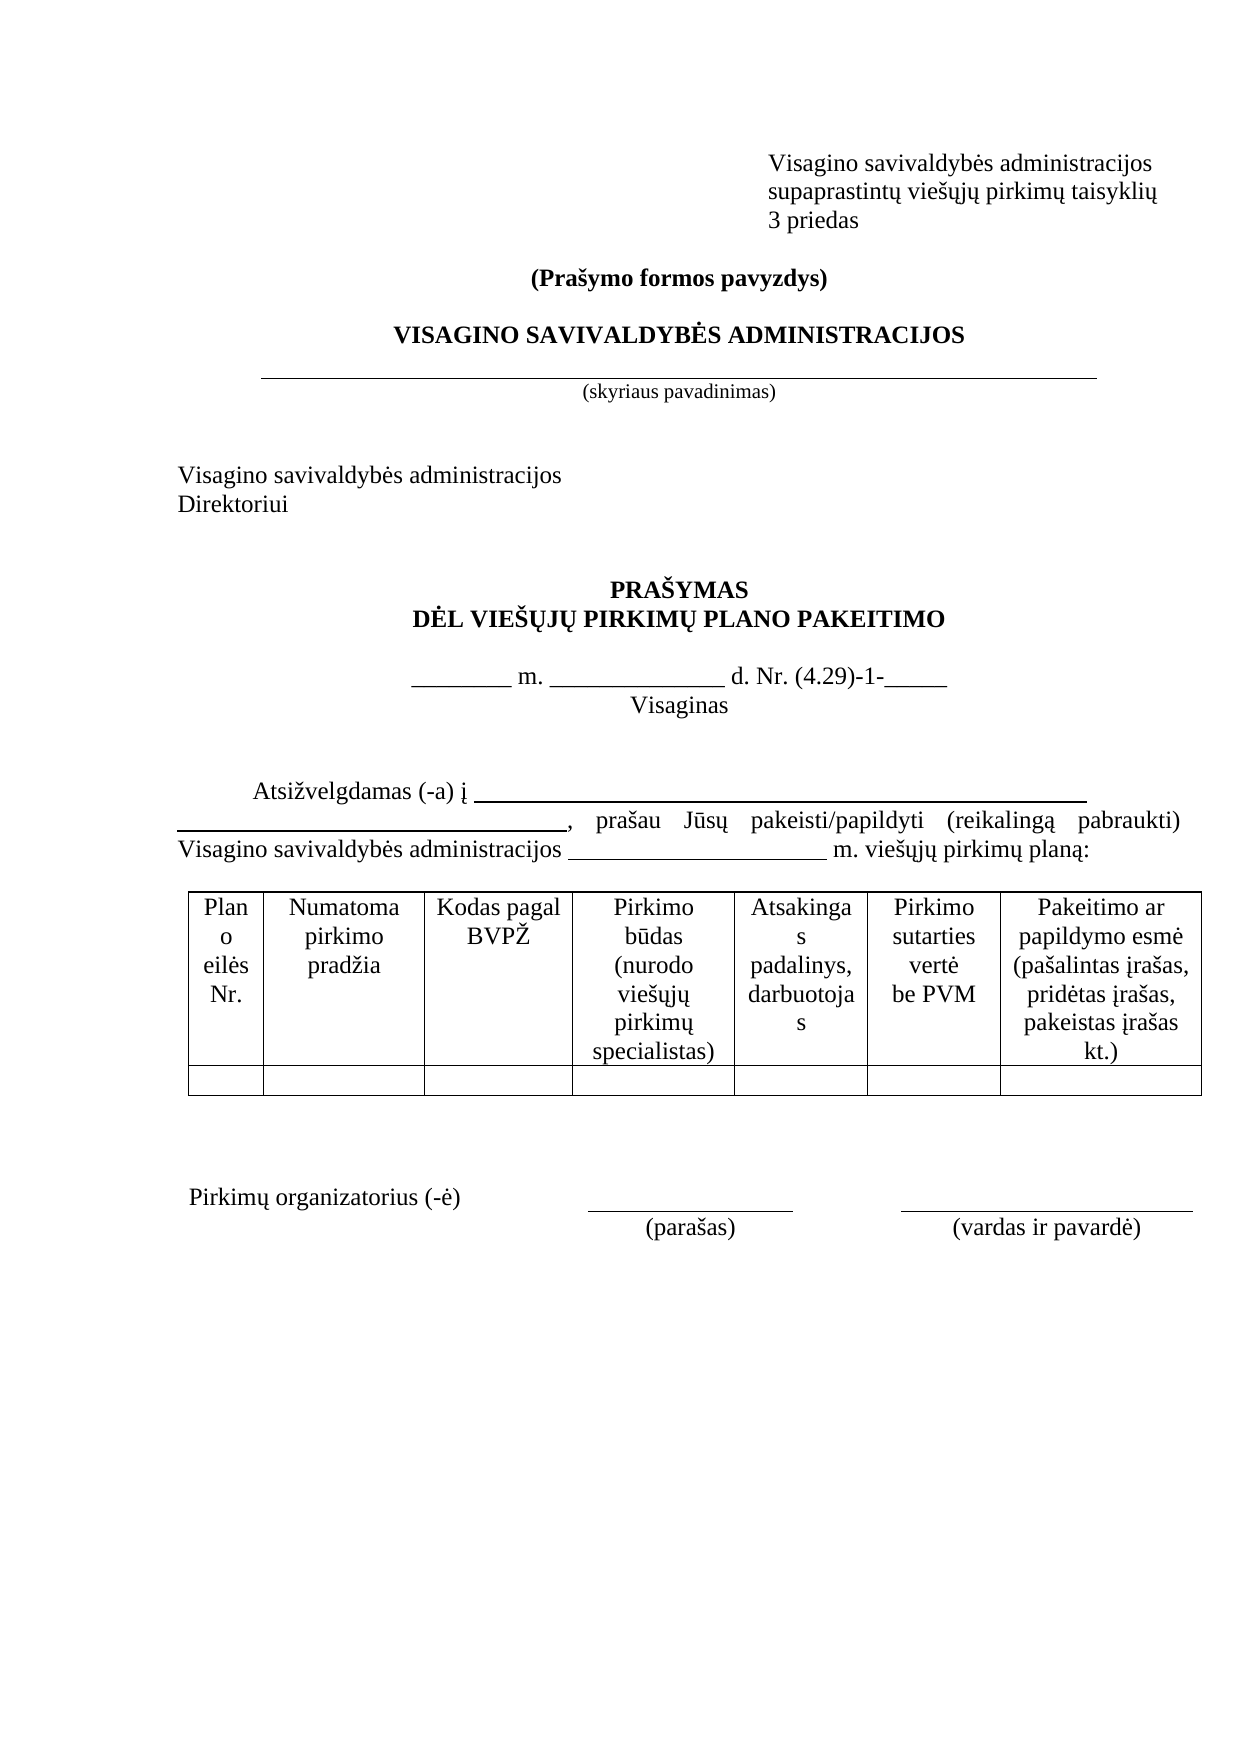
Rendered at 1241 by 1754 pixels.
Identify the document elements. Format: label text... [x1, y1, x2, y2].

table_header Pirkimo būdas (nurodo viešųjų pirkimų specialistas) [573, 893, 734, 1065]
table_header [588, 1182, 793, 1211]
table_cell [868, 1066, 1000, 1095]
text Atsižvelgdamas (-a) į , prašau Jūsų pakeisti/papildyti (reikalingą pabraukti) Visagino savivaldybės administracijos m. viešųjų pirkimų planą: [177, 776, 1181, 863]
text ________ m. ______________ d. Nr. (4.29)-1-_____ [177, 661, 1181, 690]
table_header Plano eilės Nr. [189, 893, 263, 1065]
table_cell [573, 1066, 734, 1095]
text (Prašymo formos pavyzdys) [177, 263, 1181, 291]
text Direktoriui [177, 489, 1181, 518]
table_cell (skyriaus pavadinimas) [261, 379, 1097, 403]
text Visagino savivaldybės administracijos [177, 460, 1181, 489]
text supaprastintų viešųjų pirkimų taisyklių [768, 176, 1181, 205]
table_header [543, 1182, 588, 1211]
table_header [793, 1182, 901, 1211]
table_header [901, 1182, 1192, 1211]
table_header Pirkimo sutarties vertė be PVM [868, 893, 1000, 1065]
text Visaginas [177, 690, 1181, 719]
text Visagino savivaldybės administracijos [768, 148, 1181, 176]
table_cell [264, 1066, 424, 1095]
table_cell (vardas ir pavardė) [901, 1212, 1192, 1241]
text prašymas [177, 575, 1181, 604]
table_header Pirkimų organizatorius (-ė) [177, 1182, 543, 1211]
table_cell [735, 1066, 867, 1095]
text dėl viešųjų pirkimų plano pakeitimo [177, 604, 1181, 633]
table_cell [543, 1211, 588, 1241]
table_header Pakeitimo ar papildymo esmė (pašalintas įrašas, pridėtas įrašas, pakeistas įrašas kt.) [1001, 893, 1201, 1065]
table_header visagino savivaldybės administracijos [261, 320, 1097, 349]
text 3 priedas [768, 205, 1181, 234]
table_cell [793, 1211, 901, 1241]
table_header Atsakingas padalinys, darbuotojas [735, 893, 867, 1065]
table_cell (parašas) [588, 1212, 793, 1241]
table_cell [1001, 1066, 1201, 1095]
table_cell [261, 349, 1097, 378]
table_header Numatoma pirkimo pradžia [264, 893, 424, 1065]
table_cell [425, 1066, 572, 1095]
table_cell [177, 1211, 543, 1241]
table_header Kodas pagal BVPŽ [425, 893, 572, 1065]
table_cell [189, 1066, 263, 1095]
